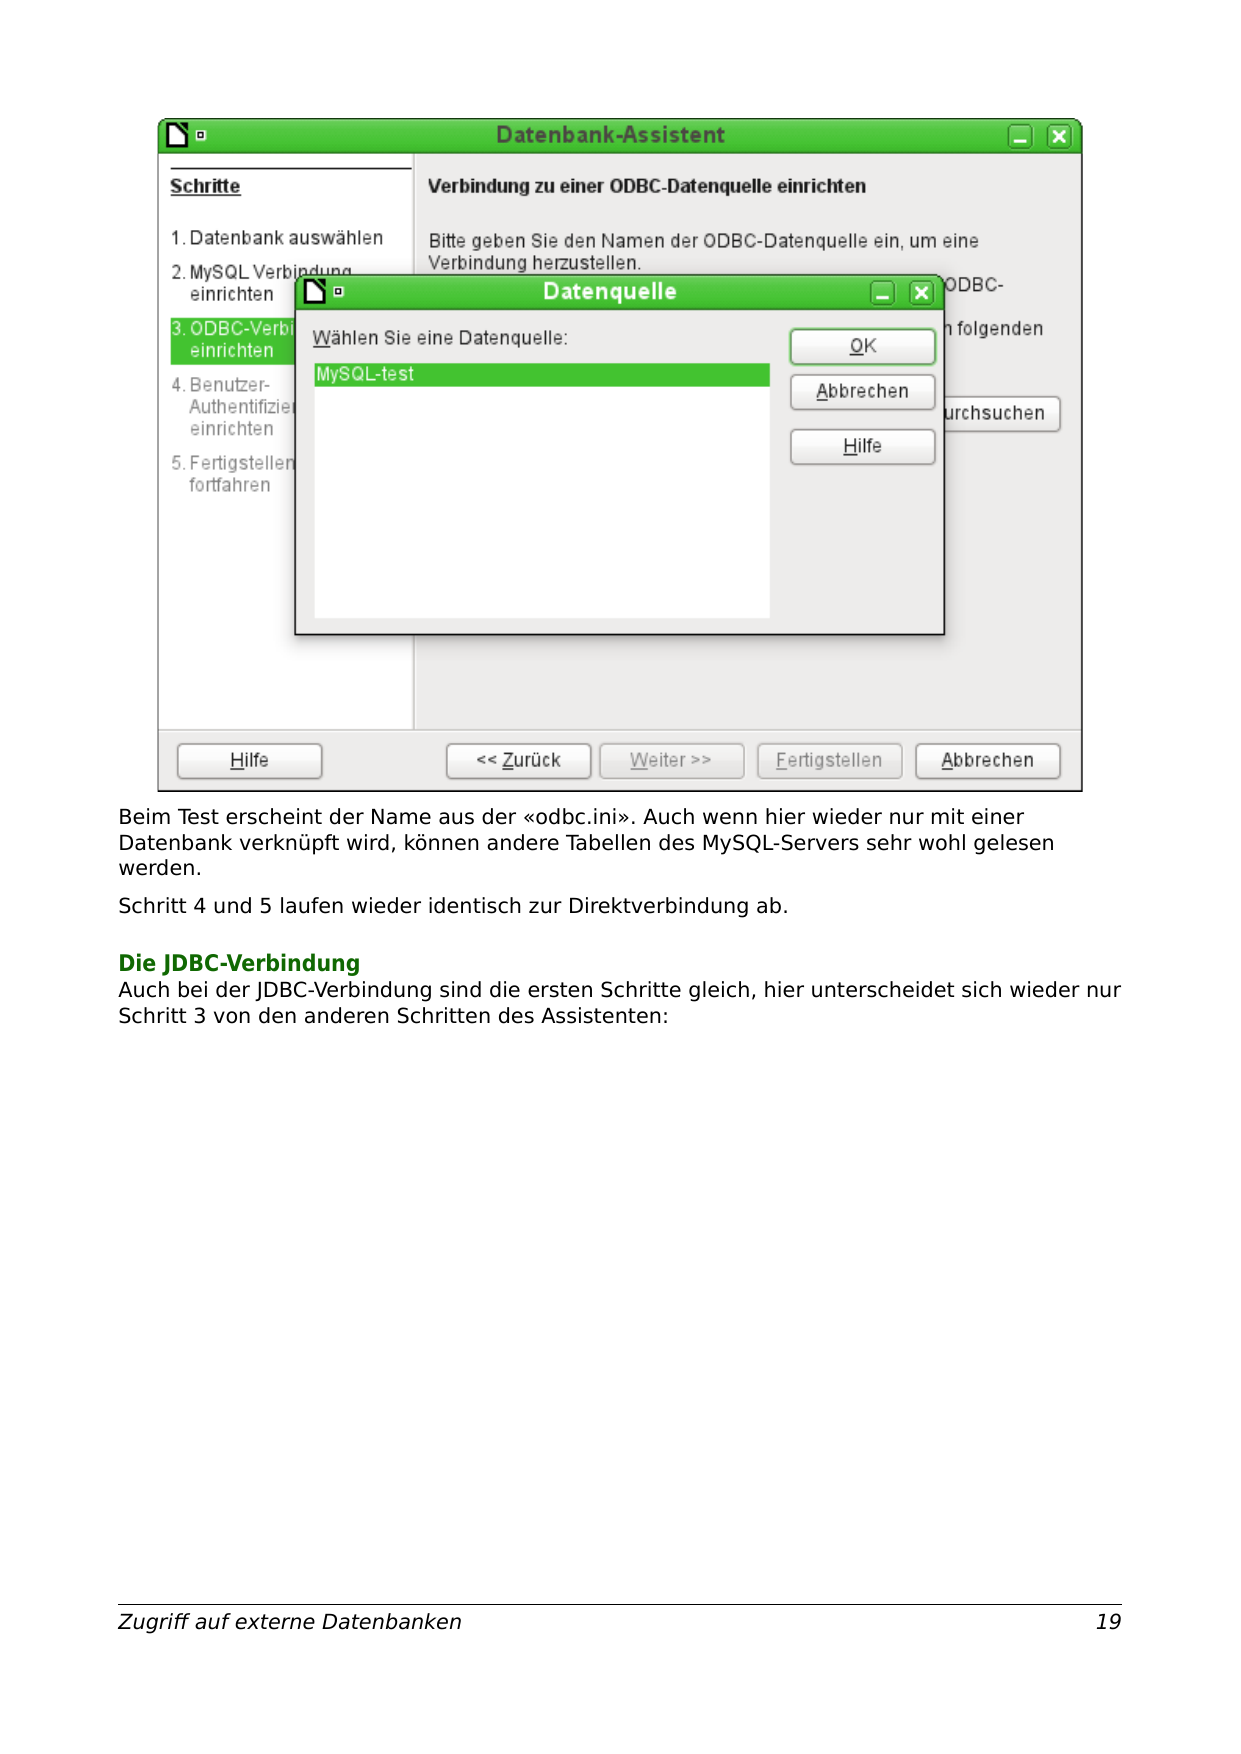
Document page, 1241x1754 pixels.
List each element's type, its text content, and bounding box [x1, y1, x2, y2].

subtitle Die JDBC-Verbindung [118, 951, 1122, 977]
text Schritt 4 und 5 laufen wieder identisch zur Direktverbindung ab. [118, 894, 1122, 918]
text Auch bei der JDBC-Verbindung sind die ersten Schritte gleich, hier unterscheidet sich wieder nur Schritt 3 von den anderen Schritten des Assistenten: [118, 978, 1122, 1028]
picture [157, 118, 1083, 792]
text Beim Test erscheint der Name aus der «odbc.ini». Auch wenn hier wieder nur mit einer Datenbank verknüpft wird, können andere Tabellen des MySQL-Servers sehr wohl gelesen werden. [118, 805, 1122, 880]
